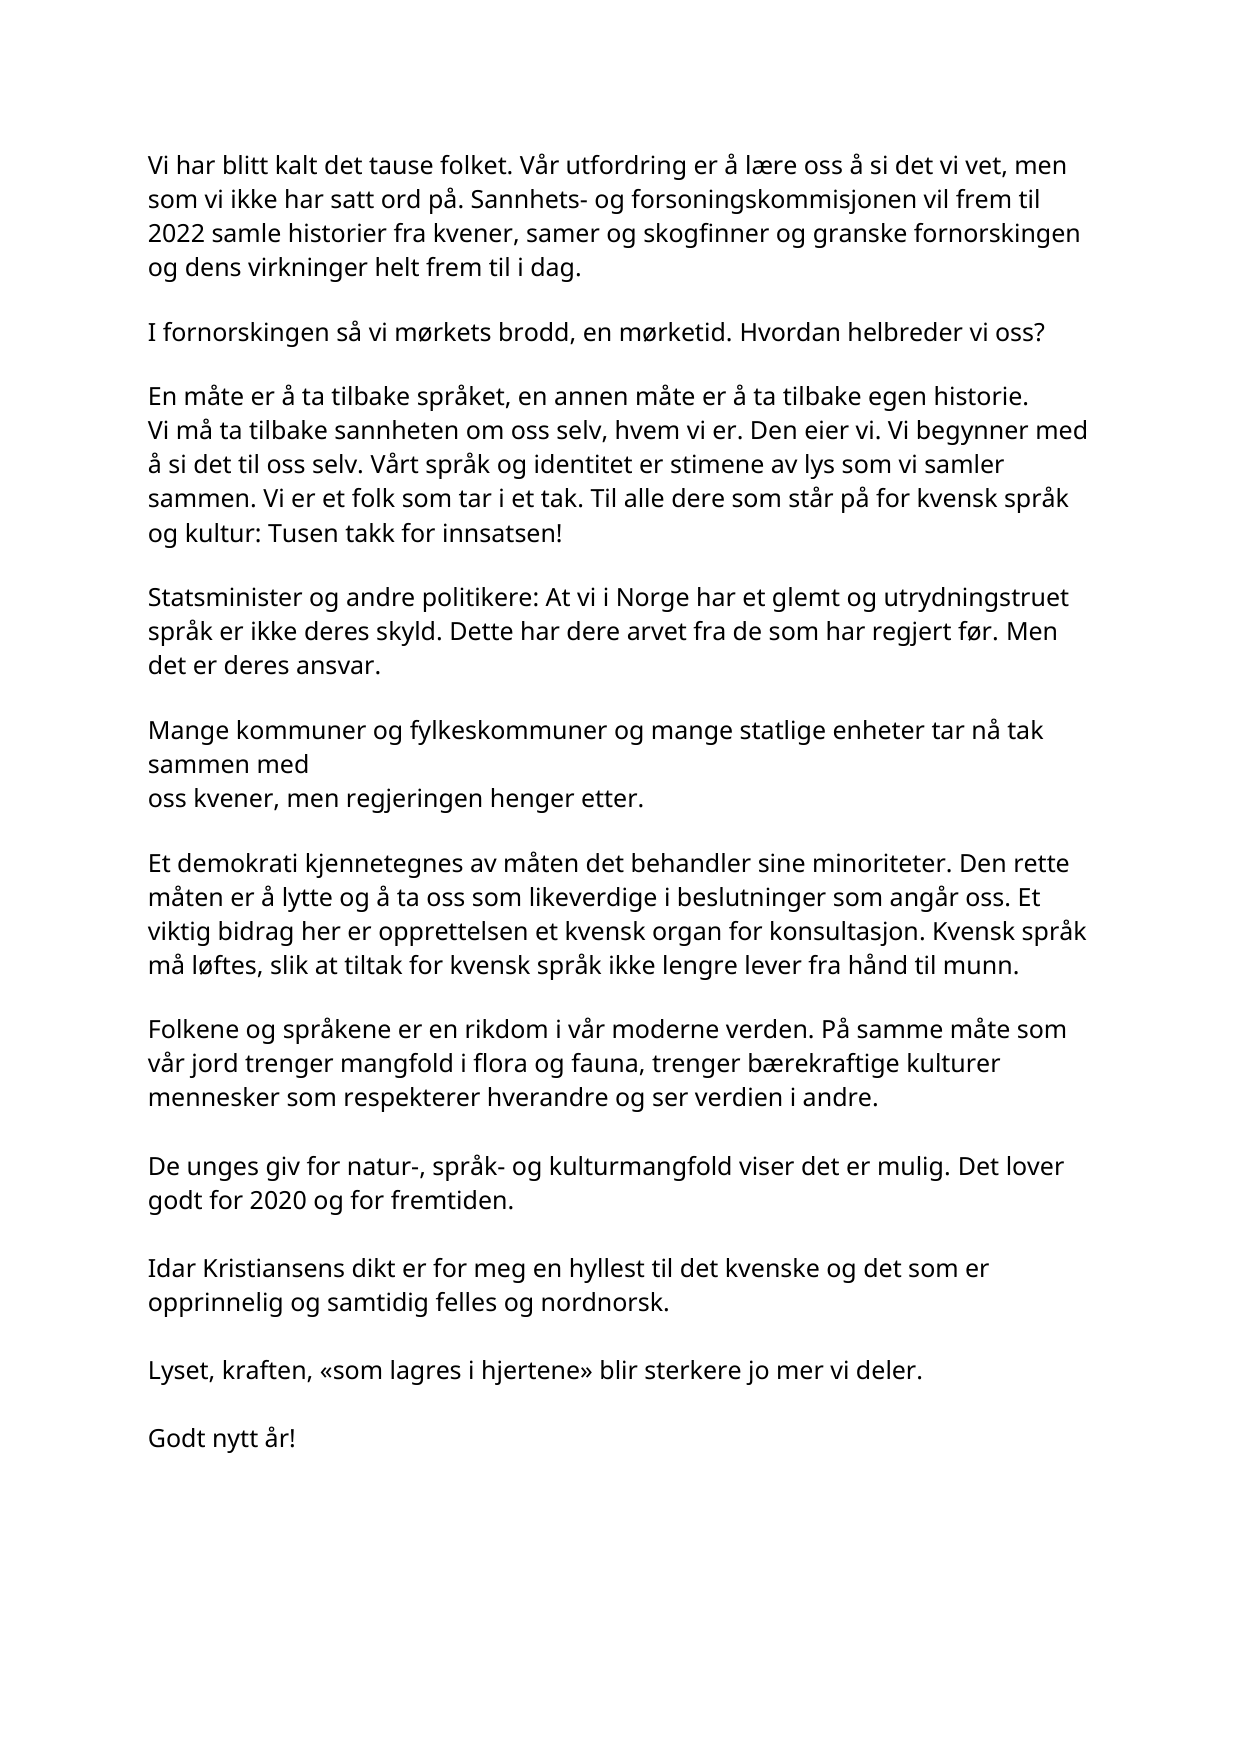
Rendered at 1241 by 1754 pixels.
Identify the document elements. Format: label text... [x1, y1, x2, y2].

text I fornorskingen så vi mørkets brodd, en mørketid. Hvordan helbreder vi oss? [148, 314, 1093, 348]
text Statsminister og andre politikere: At vi i Norge har et glemt og utrydningstruet språk er ikke deres skyld. Dette har dere arvet fra de som har regjert før. Men det er deres ansvar. [148, 580, 1093, 682]
text Vi har blitt kalt det tause folket. Vår utfordring er å lære oss å si det vi vet, men som vi ikke har satt ord på. Sannhets- og forsoningskommisjonen vil frem til 2022 samle historier fra kvener, samer og skogfinner og granske fornorskingen og dens virkninger helt frem til i dag. [148, 148, 1093, 284]
text Lyset, kraften, «som lagres i hjertene» blir sterkere jo mer vi deler. [148, 1353, 1093, 1387]
text Mange kommuner og fylkeskommuner og mange statlige enheter tar nå tak sammen med oss kvener, men regjeringen henger etter. [148, 712, 1093, 815]
text Folkene og språkene er en rikdom i vår moderne verden. På samme måte som vår jord trenger mangfold i flora og fauna, trenger bærekraftige kulturer mennesker som respekterer hverandre og ser verdien i andre. [148, 1012, 1093, 1114]
text Et demokrati kjennetegnes av måten det behandler sine minoriteter. Den rette måten er å lytte og å ta oss som likeverdige i beslutninger som angår oss. Et viktig bidrag her er opprettelsen et kvensk organ for konsultasjon. Kvensk språk må løftes, slik at tiltak for kvensk språk ikke lengre lever fra hånd til munn. [148, 845, 1093, 981]
text En måte er å ta tilbake språket, en annen måte er å ta tilbake egen historie. Vi må ta tilbake sannheten om oss selv, hvem vi er. Den eier vi. Vi begynner med å si det til oss selv. Vårt språk og identitet er stimene av lys som vi samler sammen. Vi er et folk som tar i et tak. Til alle dere som står på for kvensk språk og kultur: Tusen takk for innsatsen! [148, 379, 1093, 549]
text De unges giv for natur-, språk- og kulturmangfold viser det er mulig. Det lover godt for 2020 og for fremtiden. [148, 1148, 1093, 1216]
text Godt nytt år! [148, 1421, 1093, 1455]
text Idar Kristiansens dikt er for meg en hyllest til det kvenske og det som er opprinnelig og samtidig felles og nordnorsk. [148, 1250, 1093, 1318]
